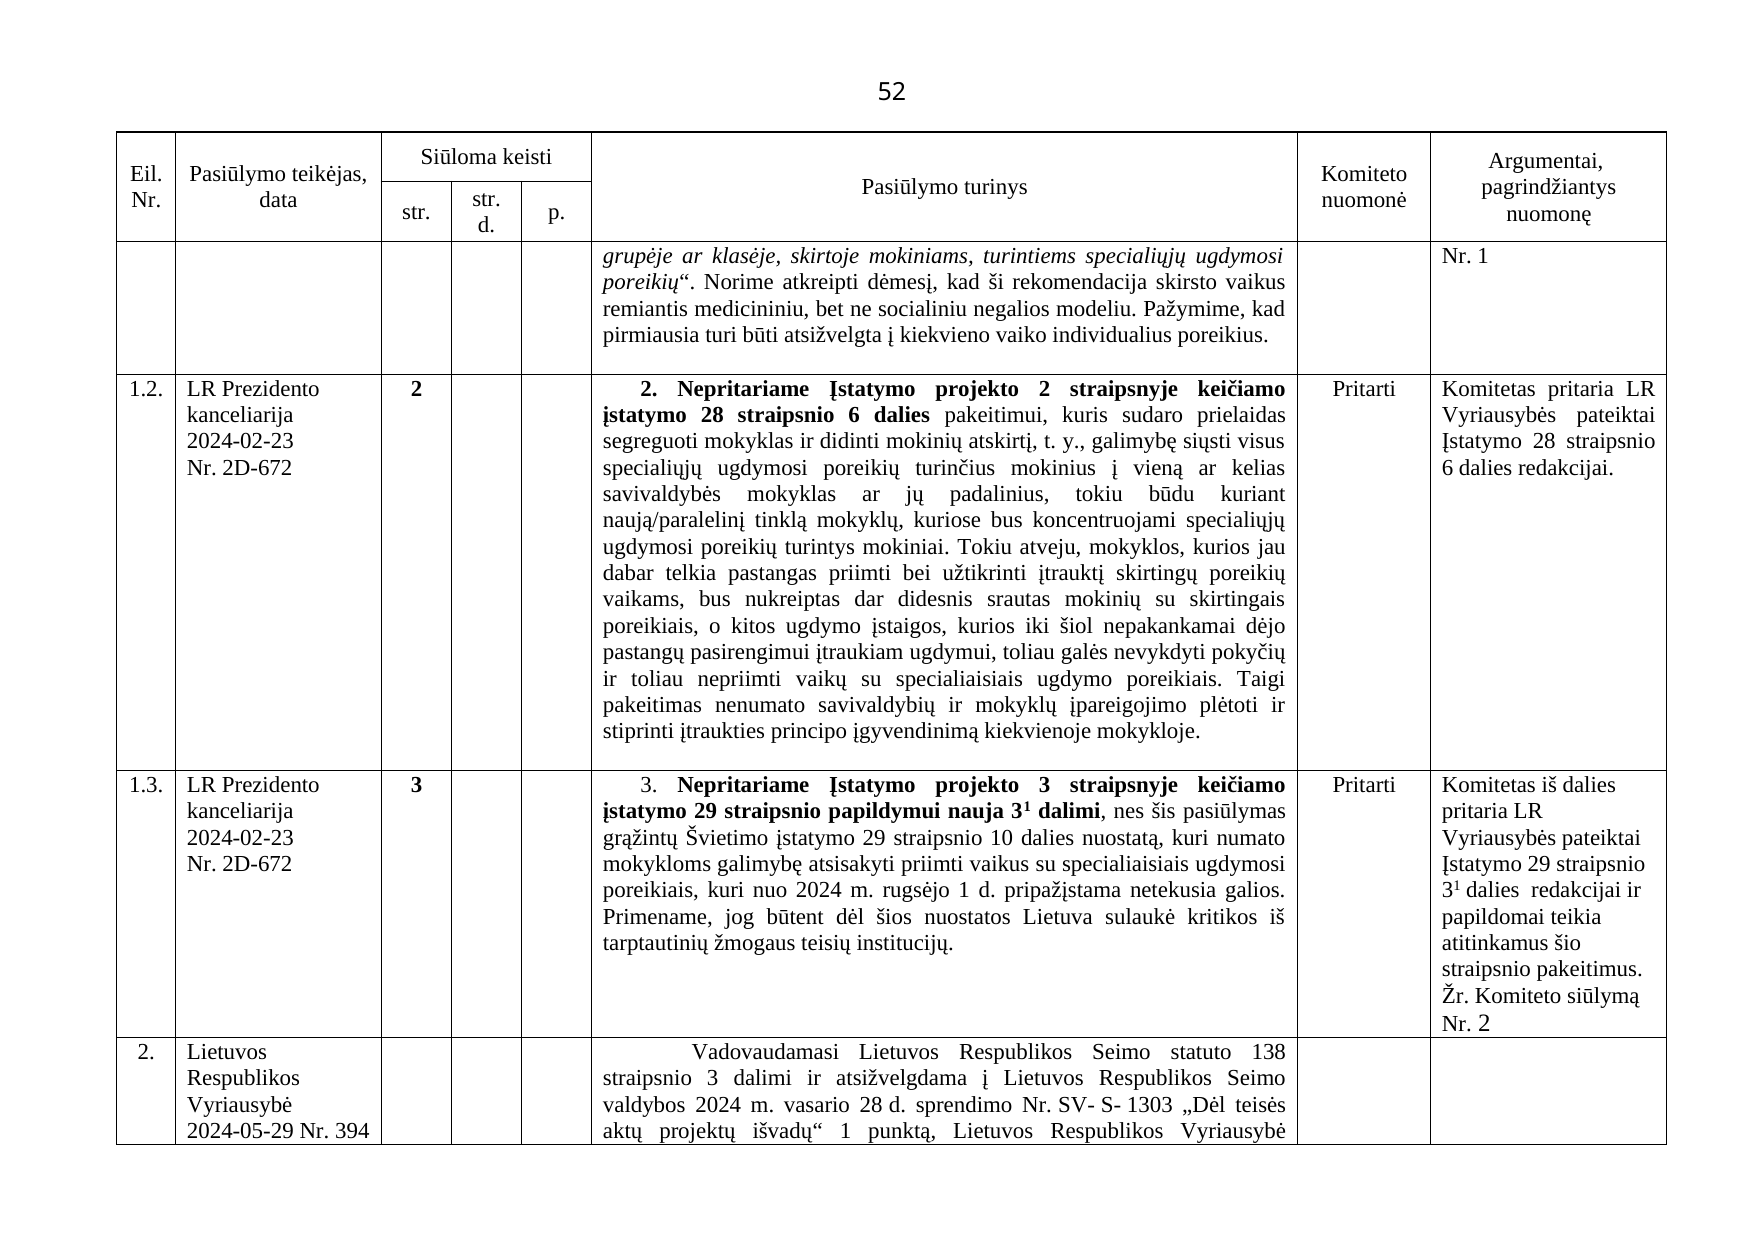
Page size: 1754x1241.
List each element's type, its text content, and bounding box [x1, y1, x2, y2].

table_cell [382, 1038, 451, 1143]
table_header Pasiūlymo teikėjas, data [176, 133, 381, 241]
table_header Siūloma keisti [382, 133, 591, 181]
table_cell 3. Nepritariame Įstatymo projekto 3 straipsnyje keičiamo įstatymo 29 straipsnio papildymui nauja 31 dalimi, nes šis pasiūlymas grąžintų Švietimo įstatymo 29 straipsnio 10 dalies nuostatą, kuri numato mokykloms galimybę atsisakyti priimti vaikus su specialiaisiais ugdymosi poreikiais, kuri nuo 2024 m. rugsėjo 1 d. pripažįstama netekusia galios. Primename, jog būtent dėl šios nuostatos Lietuva sulaukė kritikos iš tarptautinių žmogaus teisių institucijų. [592, 771, 1297, 1037]
table_cell [522, 375, 591, 770]
table_cell Pritarti [1298, 771, 1430, 1037]
table_cell Komitetas iš dalies pritaria LR Vyriausybės pateiktai Įstatymo 29 straipsnio 31 dalies redakcijai ir papildomai teikia atitinkamus šio straipsnio pakeitimus. Žr. Komiteto siūlymą Nr. 2 [1431, 771, 1666, 1037]
table_cell grupėje ar klasėje, skirtoje mokiniams, turintiems specialiųjų ugdymosi poreikių“. Norime atkreipti dėmesį, kad ši rekomendacija skirsto vaikus remiantis medicininiu, bet ne socialiniu negalios modeliu. Pažymime, kad pirmiausia turi būti atsižvelgta į kiekvieno vaiko individualius poreikius. [592, 242, 1297, 374]
table_cell [452, 771, 521, 1037]
table_header Pasiūlymo turinys [592, 133, 1297, 241]
table_cell str. [382, 182, 451, 241]
table_cell str. d. [452, 182, 521, 241]
table_cell Komitetas pritaria LR Vyriausybės pateiktai Įstatymo 28 straipsnio 6 dalies redakcijai. [1431, 375, 1666, 770]
table_header Eil. Nr. [117, 133, 175, 241]
table_header Argumentai, pagrindžiantys nuomonę [1431, 133, 1666, 241]
table_cell 2. Nepritariame Įstatymo projekto 2 straipsnyje keičiamo įstatymo 28 straipsnio 6 dalies pakeitimui, kuris sudaro prielaidas segreguoti mokyklas ir didinti mokinių atskirtį, t. y., galimybę siųsti visus specialiųjų ugdymosi poreikių turinčius mokinius į vieną ar kelias savivaldybės mokyklas ar jų padalinius, tokiu būdu kuriant naują/paralelinį tinklą mokyklų, kuriose bus koncentruojami specialiųjų ugdymosi poreikių turintys mokiniai. Tokiu atveju, mokyklos, kurios jau dabar telkia pastangas priimti bei užtikrinti įtrauktį skirtingų poreikių vaikams, bus nukreiptas dar didesnis srautas mokinių su skirtingais poreikiais, o kitos ugdymo įstaigos, kurios iki šiol nepakankamai dėjo pastangų pasirengimui įtraukiam ugdymui, toliau galės nevykdyti pokyčių ir toliau nepriimti vaikų su specialiaisiais ugdymo poreikiais. Taigi pakeitimas nenumato savivaldybių ir mokyklų įpareigojimo plėtoti ir stiprinti įtraukties principo įgyvendinimą kiekvienoje mokykloje. [592, 375, 1297, 770]
table_header Komiteto nuomonė [1298, 133, 1430, 241]
table_cell 3 [382, 771, 451, 1037]
table_cell [1298, 1038, 1430, 1143]
table_cell [452, 1038, 521, 1143]
table_cell Vadovaudamasi Lietuvos Respublikos Seimo statuto 138 straipsnio 3 dalimi ir atsižvelgdama į Lietuvos Respublikos Seimo valdybos 2024 m. vasario 28 d. sprendimo Nr. SV- S- 1303 „Dėl teisės aktų projektų išvadų“ 1 punktą, Lietuvos Respublikos Vyriausybė [592, 1038, 1297, 1143]
table_cell [382, 242, 451, 374]
table_cell [452, 242, 521, 374]
table_cell Pritarti [1298, 375, 1430, 770]
table_cell 2 [382, 375, 451, 770]
table_cell [176, 242, 381, 374]
table_cell [452, 375, 521, 770]
table_cell [522, 1038, 591, 1143]
table_cell [522, 771, 591, 1037]
table_cell Nr. 1 [1431, 242, 1666, 374]
table_cell 2. [117, 1038, 175, 1143]
table_cell [1298, 242, 1430, 374]
table_cell 1.3. [117, 771, 175, 1037]
table_cell [522, 242, 591, 374]
table_cell [1431, 1038, 1666, 1143]
table_cell p. [522, 182, 591, 241]
table_cell [117, 242, 175, 374]
table_cell LR Prezidento kanceliarija 2024-02-23 Nr. 2D-672 [176, 375, 381, 770]
table_cell Lietuvos Respublikos Vyriausybė 2024-05-29 Nr. 394 [176, 1038, 381, 1143]
table_cell 1.2. [117, 375, 175, 770]
table_cell LR Prezidento kanceliarija 2024-02-23 Nr. 2D-672 [176, 771, 381, 1037]
